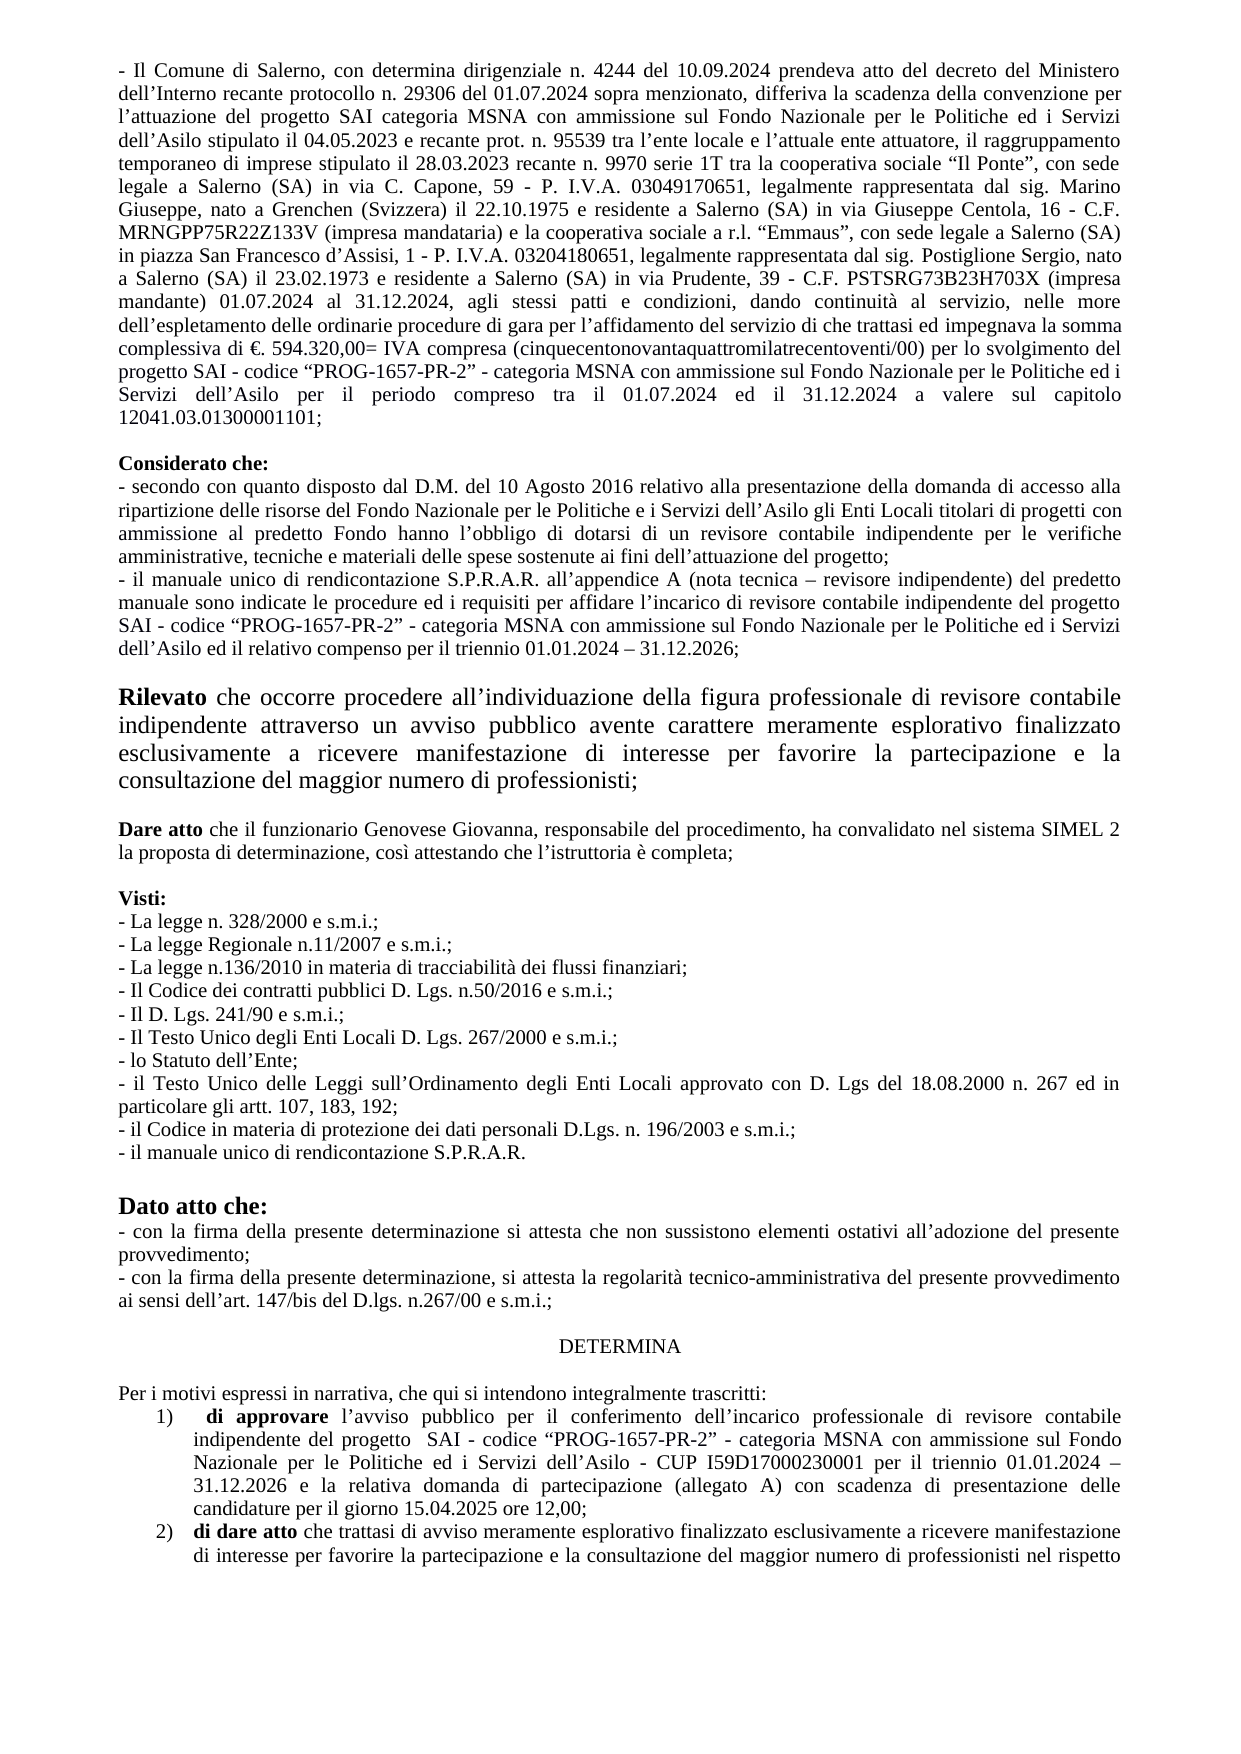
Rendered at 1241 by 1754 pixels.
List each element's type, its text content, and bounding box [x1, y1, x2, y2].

text - La legge Regionale n.11/2007 e s.m.i.; [118, 933, 1122, 956]
text Visti: [118, 887, 1122, 910]
text DETERMINA [118, 1335, 1122, 1358]
text Rilevato che occorre procedere all’individuazione della figura professionale di revisore contabile indipendente attraverso un avviso pubblico avente carattere meramente esplorativo finalizzato esclusivamente a ricevere manifestazione di interesse per favorire la partecipazione e la consultazione del maggior numero di professionisti; [118, 683, 1122, 794]
text - La legge n. 328/2000 e s.m.i.; [118, 910, 1122, 933]
text Dato atto che: [118, 1164, 1122, 1220]
text - Il Codice dei contratti pubblici D. Lgs. n.50/2016 e s.m.i.; [118, 979, 1122, 1002]
text - secondo con quanto disposto dal D.M. del 10 Agosto 2016 relativo alla presentazione della domanda di accesso alla ripartizione delle risorse del Fondo Nazionale per le Politiche e i Servizi dell’Asilo gli Enti Locali titolari di progetti con ammissione al predetto Fondo hanno l’obbligo di dotarsi di un revisore contabile indipendente per le verifiche amministrative, tecniche e materiali delle spese sostenute ai fini dell’attuazione del progetto; [118, 475, 1122, 568]
text - il Codice in materia di protezione dei dati personali D.Lgs. n. 196/2003 e s.m.i.; [118, 1118, 1122, 1141]
text - il manuale unico di rendicontazione S.P.R.A.R. [118, 1141, 1122, 1164]
text Per i motivi espressi in narrativa, che qui si intendono integralmente trascritti: [118, 1382, 1122, 1405]
text - il Testo Unico delle Leggi sull’Ordinamento degli Enti Locali approvato con D. Lgs del 18.08.2000 n. 267 ed in particolare gli artt. 107, 183, 192; [118, 1072, 1122, 1118]
list di approvare l’avviso pubblico per il conferimento dell’incarico professionale di revisore contabile indipendente del progetto SAI - codice “PROG-1657-PR-2” - categoria MSNA con ammissione sul Fondo Nazionale per le Politiche ed i Servizi dell’Asilo - CUP I59D17000230001 per il triennio 01.01.2024 – 31.12.2026 e la relativa domanda di partecipazione (allegato A) con scadenza di presentazione delle candidature per il giorno 15.04.2025 ore 12,00; [156, 1405, 1122, 1520]
text - il manuale unico di rendicontazione S.P.R.A.R. all’appendice A (nota tecnica – revisore indipendente) del predetto manuale sono indicate le procedure ed i requisiti per affidare l’incarico di revisore contabile indipendente del progetto SAI - codice “PROG-1657-PR-2” - categoria MSNA con ammissione sul Fondo Nazionale per le Politiche ed i Servizi dell’Asilo ed il relativo compenso per il triennio 01.01.2024 – 31.12.2026; [118, 568, 1122, 660]
text - con la firma della presente determinazione si attesta che non sussistono elementi ostativi all’adozione del presente provvedimento; [118, 1220, 1122, 1266]
text - Il Testo Unico degli Enti Locali D. Lgs. 267/2000 e s.m.i.; [118, 1026, 1122, 1049]
text Dare atto che il funzionario Genovese Giovanna, responsabile del procedimento, ha convalidato nel sistema SIMEL 2 la proposta di determinazione, così attestando che l’istruttoria è completa; [118, 817, 1122, 864]
text Considerato che: [118, 452, 1122, 475]
text - Il Comune di Salerno, con determina dirigenziale n. 4244 del 10.09.2024 prendeva atto del decreto del Ministero dell’Interno recante protocollo n. 29306 del 01.07.2024 sopra menzionato, differiva la scadenza della convenzione per l’attuazione del progetto SAI categoria MSNA con ammissione sul Fondo Nazionale per le Politiche ed i Servizi dell’Asilo stipulato il 04.05.2023 e recante prot. n. 95539 tra l’ente locale e l’attuale ente attuatore, il raggruppamento temporaneo di imprese stipulato il 28.03.2023 recante n. 9970 serie 1T tra la cooperativa sociale “Il Ponte”, con sede legale a Salerno (SA) in via C. Capone, 59 - P. I.V.A. 03049170651, legalmente rappresentata dal sig. Marino Giuseppe, nato a Grenchen (Svizzera) il 22.10.1975 e residente a Salerno (SA) in via Giuseppe Centola, 16 - C.F. MRNGPP75R22Z133V (impresa mandataria) e la cooperativa sociale a r.l. “Emmaus”, con sede legale a Salerno (SA) in piazza San Francesco d’Assisi, 1 - P. I.V.A. 03204180651, legalmente rappresentata dal sig. Postiglione Sergio, nato a Salerno (SA) il 23.02.1973 e residente a Salerno (SA) in via Prudente, 39 - C.F. PSTSRG73B23H703X (impresa mandante) 01.07.2024 al 31.12.2024, agli stessi patti e condizioni, dando continuità al servizio, nelle more dell’espletamento delle ordinarie procedure di gara per l’affidamento del servizio di che trattasi ed impegnava la somma complessiva di €. 594.320,00= IVA compresa (cinquecentonovantaquattromilatrecentoventi/00) per lo svolgimento del progetto SAI - codice “PROG-1657-PR-2” - categoria MSNA con ammissione sul Fondo Nazionale per le Politiche ed i Servizi dell’Asilo per il periodo compreso tra il 01.07.2024 ed il 31.12.2024 a valere sul capitolo 12041.03.01300001101; [118, 59, 1122, 429]
text - lo Statuto dell’Ente; [118, 1049, 1122, 1072]
text - Il D. Lgs. 241/90 e s.m.i.; [118, 1002, 1122, 1026]
text - La legge n.136/2010 in materia di tracciabilità dei flussi finanziari; [118, 956, 1122, 979]
text - con la firma della presente determinazione, si attesta la regolarità tecnico-amministrativa del presente provvedimento ai sensi dell’art. 147/bis del D.lgs. n.267/00 e s.m.i.; [118, 1266, 1122, 1312]
list di dare atto che trattasi di avviso meramente esplorativo finalizzato esclusivamente a ricevere manifestazione di interesse per favorire la partecipazione e la consultazione del maggior numero di professionisti nel rispetto [156, 1520, 1122, 1567]
